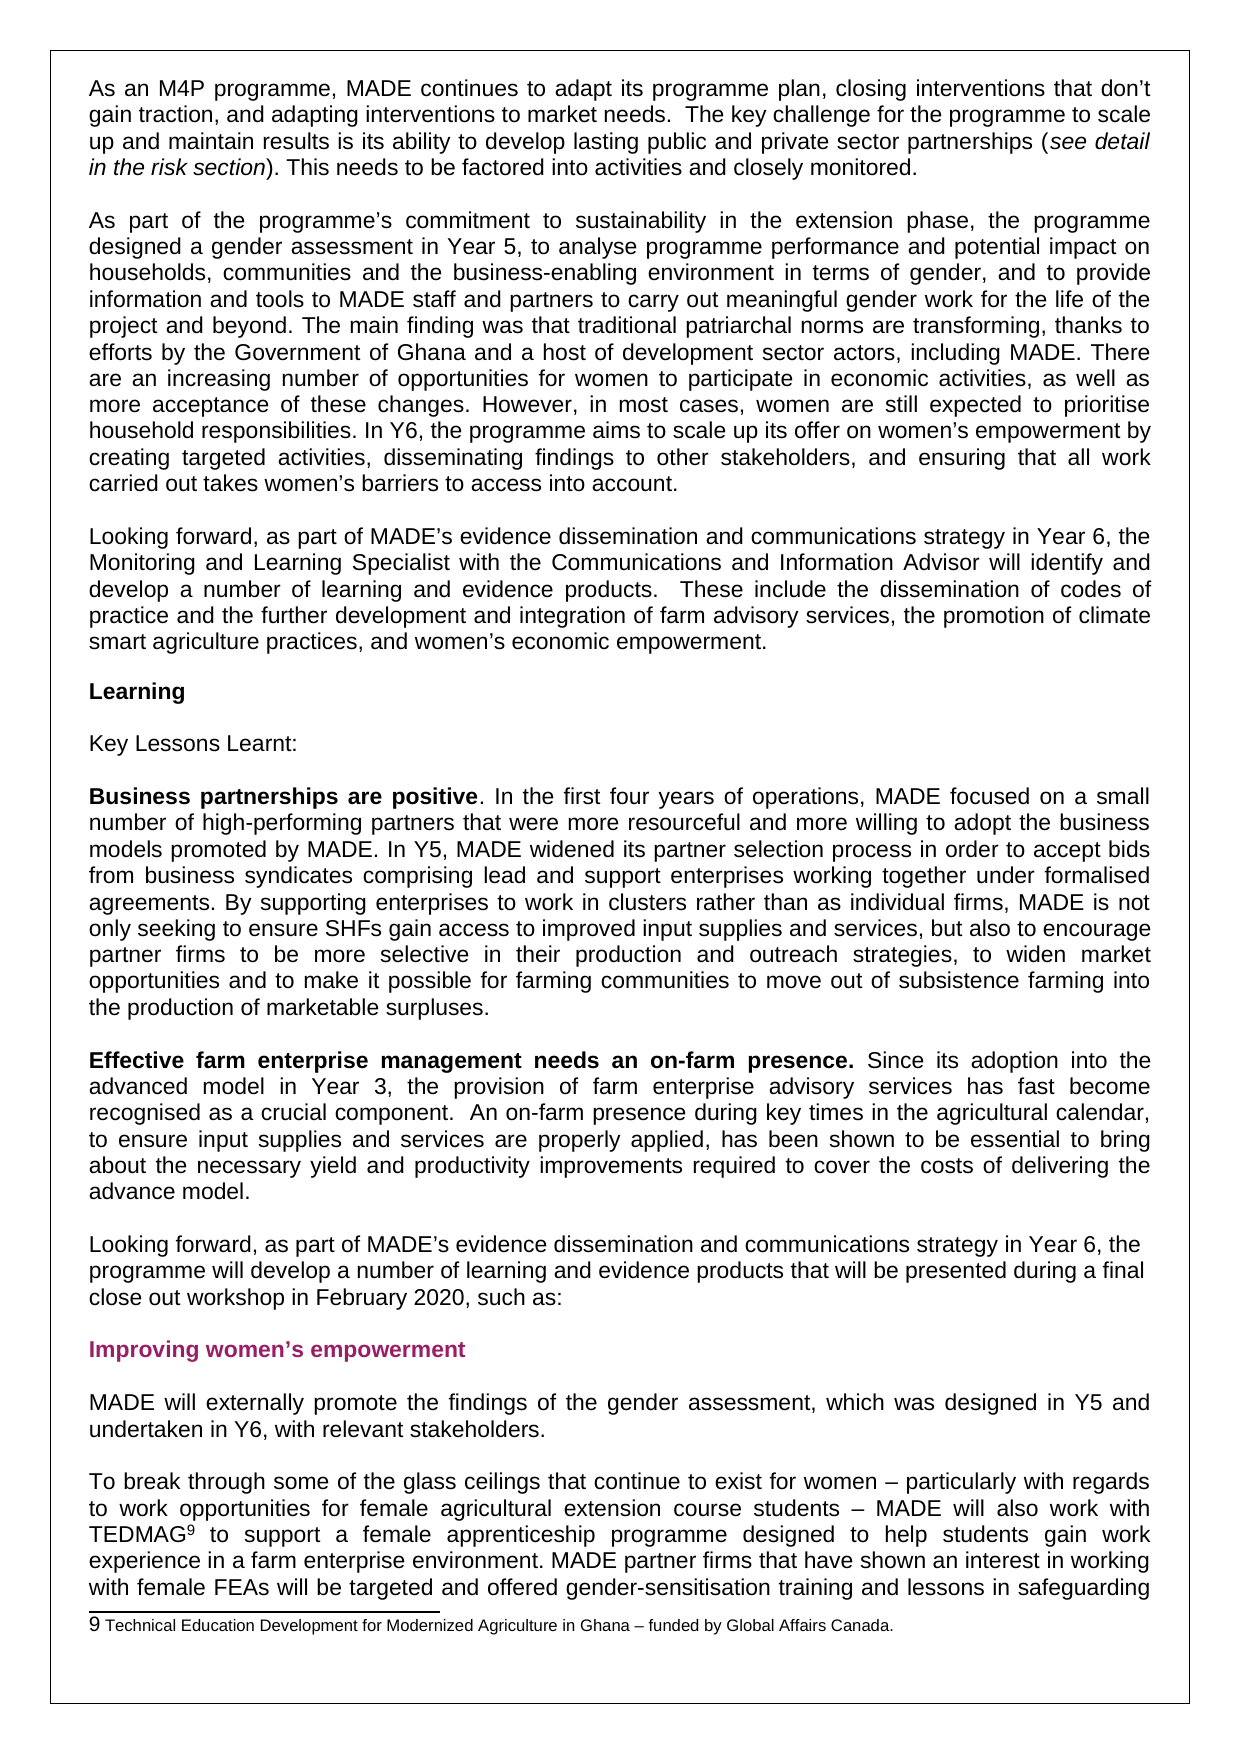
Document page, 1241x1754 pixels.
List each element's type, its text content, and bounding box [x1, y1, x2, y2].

text As an M4P programme, MADE continues to adapt its programme plan, closing interventions that don’t gain traction, and adapting interventions to market needs. The key challenge for the programme to scale up and maintain results is its ability to develop lasting public and private sector partnerships (see detail in the risk section). This needs to be factored into activities and closely monitored. [89, 75, 1152, 180]
text Learning [89, 678, 1152, 704]
text Improving women’s empowerment [89, 1336, 1152, 1363]
text Technical Education Development for Modernized Agriculture in Ghana – funded by Global Affairs Canada. [89, 1612, 1152, 1636]
text Looking forward, as part of MADE’s evidence dissemination and communications strategy in Year 6, the programme will develop a number of learning and evidence products that will be presented during a final close out workshop in February 2020, such as: [89, 1231, 1152, 1310]
text To break through some of the glass ceilings that continue to exist for women – particularly with regards to work opportunities for female agricultural extension course students – MADE will also work with TEDMAG to support a female apprenticeship programme designed to help students gain work experience in a farm enterprise environment. MADE partner firms that have shown an interest in working with female FEAs will be targeted and offered gender-sensitisation training and lessons in safeguarding [89, 1468, 1152, 1600]
text Business partnerships are positive. In the first four years of operations, MADE focused on a small number of high-performing partners that were more resourceful and more willing to adopt the business models promoted by MADE. In Y5, MADE widened its partner selection process in order to accept bids from business syndicates comprising lead and support enterprises working together under formalised agreements. By supporting enterprises to work in clusters rather than as individual firms, MADE is not only seeking to ensure SHFs gain access to improved input supplies and services, but also to encourage partner firms to be more selective in their production and outreach strategies, to widen market opportunities and to make it possible for farming communities to move out of subsistence farming into the production of marketable surpluses. [89, 783, 1152, 1020]
text As part of the programme’s commitment to sustainability in the extension phase, the programme designed a gender assessment in Year 5, to analyse programme performance and potential impact on households, communities and the business-enabling environment in terms of gender, and to provide information and tools to MADE staff and partners to carry out meaningful gender work for the life of the project and beyond. The main finding was that traditional patriarchal norms are transforming, thanks to efforts by the Government of Ghana and a host of development sector actors, including MADE. There are an increasing number of opportunities for women to participate in economic activities, as well as more acceptance of these changes. However, in most cases, women are still expected to prioritise household responsibilities. In Y6, the programme aims to scale up its offer on women’s empowerment by creating targeted activities, disseminating findings to other stakeholders, and ensuring that all work carried out takes women’s barriers to access into account. [89, 207, 1152, 497]
text Effective farm enterprise management needs an on-farm presence. Since its adoption into the advanced model in Year 3, the provision of farm enterprise advisory services has fast become recognised as a crucial component. An on-farm presence during key times in the agricultural calendar, to ensure input supplies and services are properly applied, has been shown to be essential to bring about the necessary yield and productivity improvements required to cover the costs of delivering the advance model. [89, 1047, 1152, 1205]
text Key Lessons Learnt: [89, 730, 1152, 757]
text MADE will externally promote the findings of the gender assessment, which was designed in Y5 and undertaken in Y6, with relevant stakeholders. [89, 1389, 1152, 1442]
text Looking forward, as part of MADE’s evidence dissemination and communications strategy in Year 6, the Monitoring and Learning Specialist with the Communications and Information Advisor will identify and develop a number of learning and evidence products. These include the dissemination of codes of practice and the further development and integration of farm advisory services, the promotion of climate smart agriculture practices, and women’s economic empowerment. [89, 523, 1152, 655]
